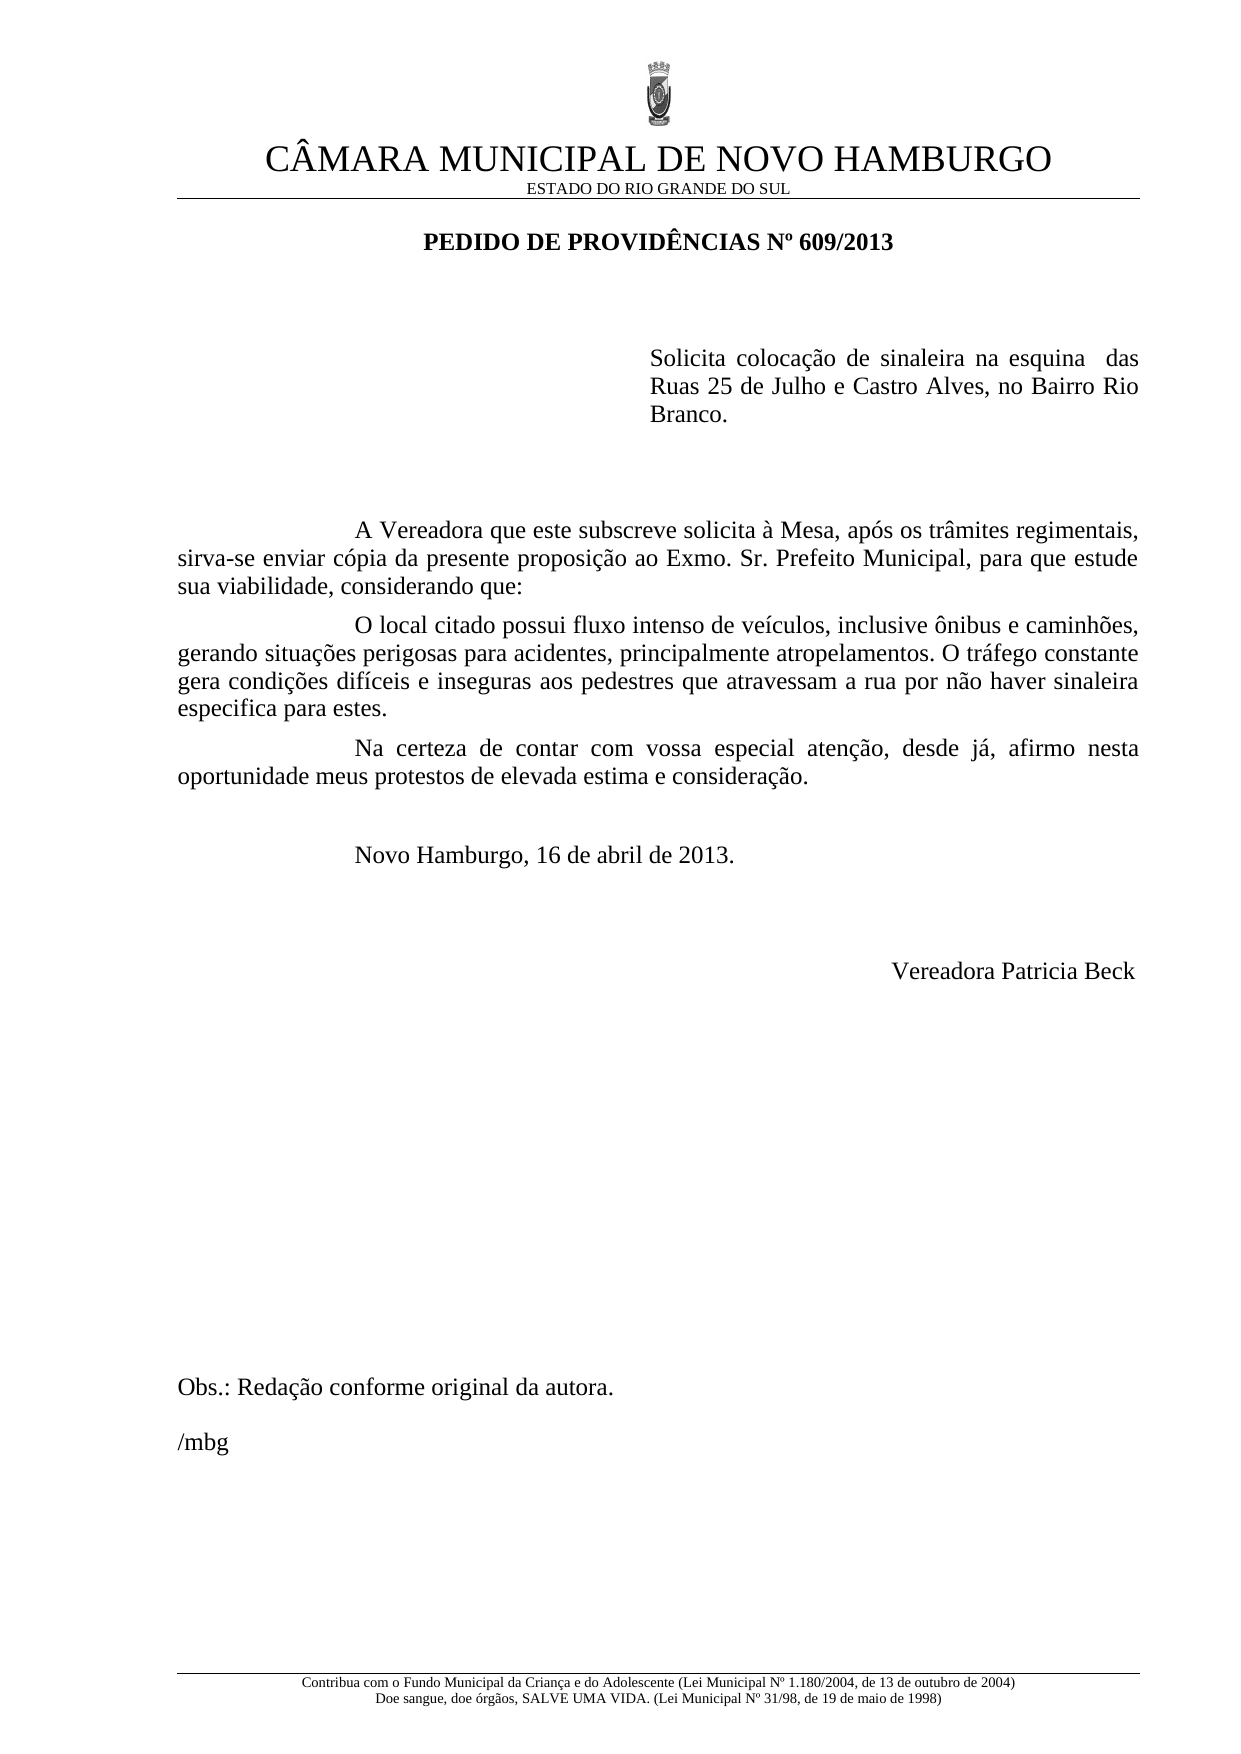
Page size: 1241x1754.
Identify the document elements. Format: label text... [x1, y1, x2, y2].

text PEDIDO DE PROVIDÊNCIAS Nº 609/2013 [177, 228, 1140, 256]
text Solicita colocação de sinaleira na esquina das Ruas 25 de Julho e Castro Alves, no Bairro Rio Branco. [649, 344, 1140, 428]
text A Vereadora que este subscreve solicita à Mesa, após os trâmites regimentais, sirva-se enviar cópia da presente proposição ao Exmo. Sr. Prefeito Municipal, para que estude sua viabilidade, considerando que: [177, 516, 1140, 599]
text O local citado possui fluxo intenso de veículos, inclusive ônibus e caminhões, gerando situações perigosas para acidentes, principalmente atropelamentos. O tráfego constante gera condições difíceis e inseguras aos pedestres que atravessam a rua por não haver sinaleira especifica para estes. [177, 611, 1140, 722]
text /mbg [177, 1428, 1140, 1456]
text Obs.: Redação conforme original da autora. [177, 1373, 1140, 1401]
text Na certeza de contar com vossa especial atenção, desde já, afirmo nesta oportunidade meus protestos de elevada estima e consideração. [177, 734, 1140, 789]
text Novo Hamburgo, 16 de abril de 2013. [177, 841, 1140, 869]
text Vereadora Patricia Beck [768, 957, 1140, 985]
